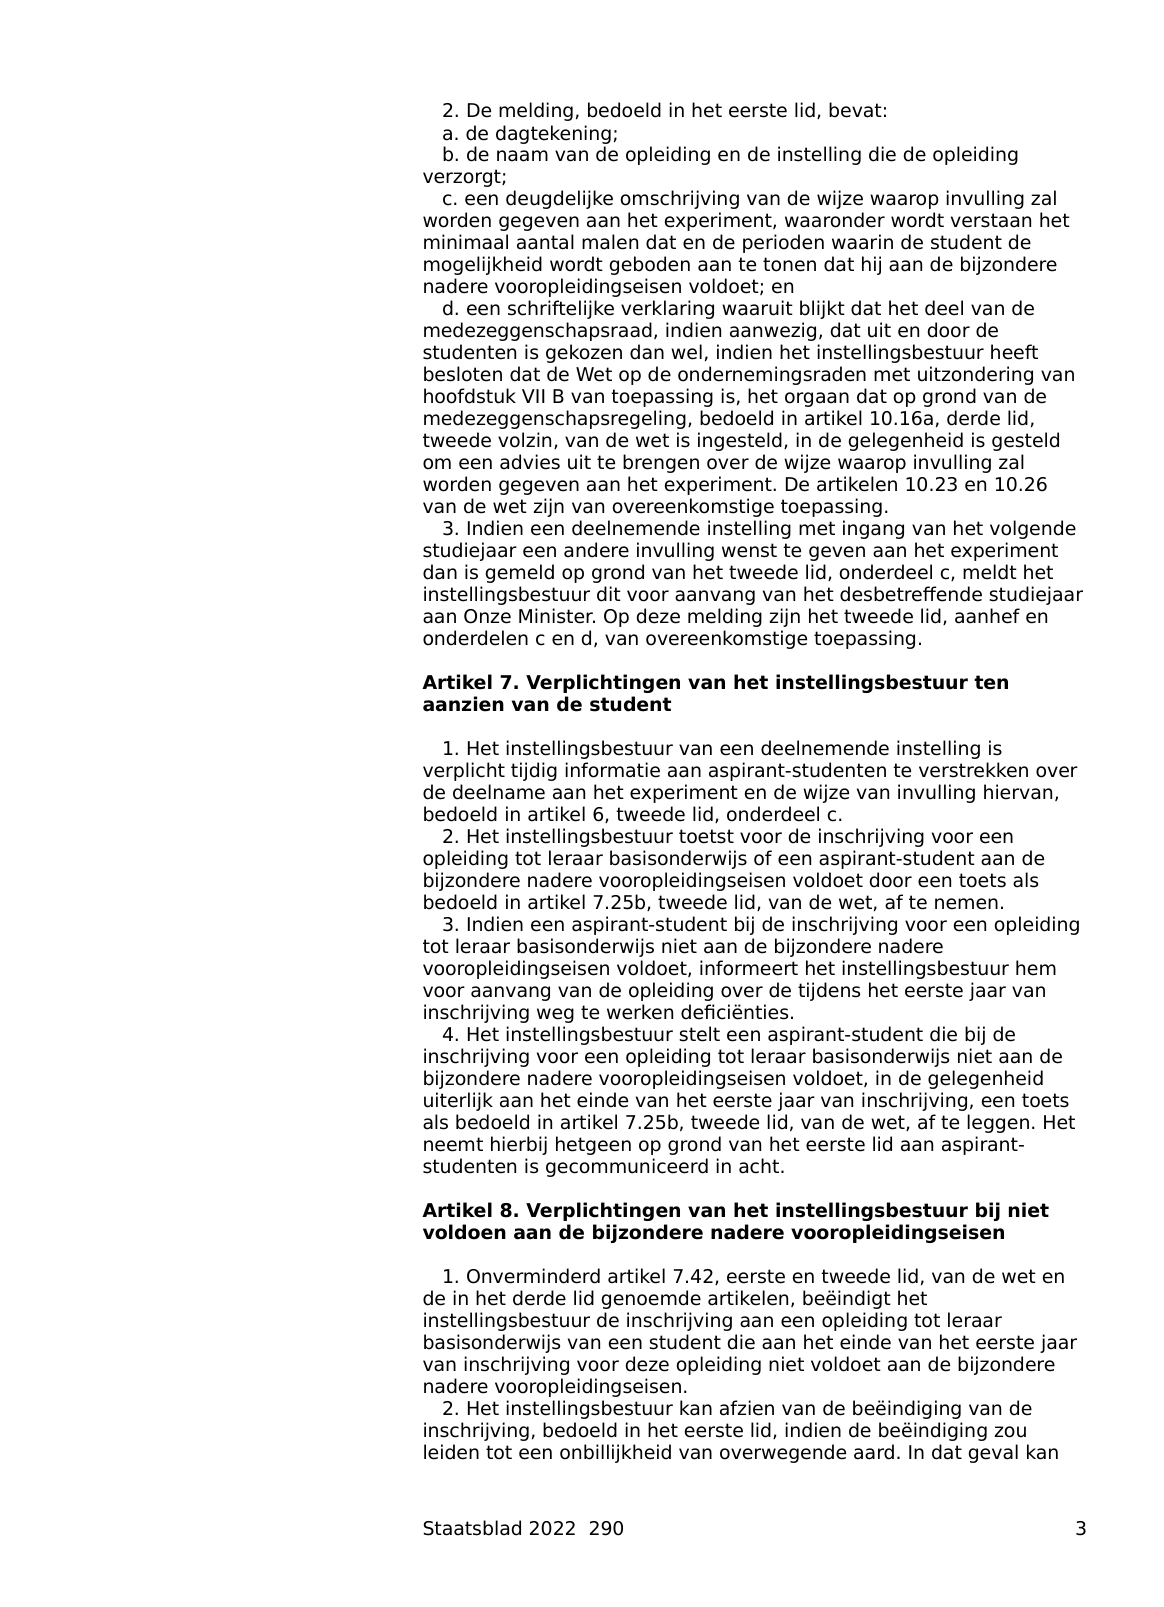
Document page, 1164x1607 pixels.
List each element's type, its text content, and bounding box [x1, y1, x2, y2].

text 3. Indien een aspirant-student bij de inschrijving voor een opleiding tot leraar basisonderwijs niet aan de bijzondere nadere vooropleidingseisen voldoet, informeert het instellingsbestuur hem voor aanvang van de opleiding over de tijdens het eerste jaar van inschrijving weg te werken deficiënties. [422, 914, 1087, 1024]
text d. een schriftelijke verklaring waaruit blijkt dat het deel van de medezeggenschapsraad, indien aanwezig, dat uit en door de studenten is gekozen dan wel, indien het instellingsbestuur heeft besloten dat de Wet op de ondernemingsraden met uitzondering van hoofdstuk VII B van toepassing is, het orgaan dat op grond van de medezeggenschapsregeling, bedoeld in artikel 10.16a, derde lid, tweede volzin, van de wet is ingesteld, in de gelegenheid is gesteld om een advies uit te brengen over de wijze waarop invulling zal worden gegeven aan het experiment. De artikelen 10.23 en 10.26 van de wet zijn van overeenkomstige toepassing. [422, 298, 1087, 518]
subtitle Artikel 7. Verplichtingen van het instellingsbestuur ten aanzien van de student [422, 672, 1087, 716]
text c. een deugdelijke omschrijving van de wijze waarop invulling zal worden gegeven aan het experiment, waaronder wordt verstaan het minimaal aantal malen dat en de perioden waarin de student de mogelijkheid wordt geboden aan te tonen dat hij aan de bijzondere nadere vooropleidingseisen voldoet; en [422, 188, 1087, 298]
text 1. Het instellingsbestuur van een deelnemende instelling is verplicht tijdig informatie aan aspirant-studenten te verstrekken over de deelname aan het experiment en de wijze van invulling hiervan, bedoeld in artikel 6, tweede lid, onderdeel c. [422, 738, 1087, 826]
subtitle Artikel 8. Verplichtingen van het instellingsbestuur bij niet voldoen aan de bijzondere nadere vooropleidingseisen [422, 1200, 1087, 1244]
text 2. De melding, bedoeld in het eerste lid, bevat: [422, 100, 1087, 122]
text a. de dagtekening; [422, 122, 1087, 144]
text 3. Indien een deelnemende instelling met ingang van het volgende studiejaar een andere invulling wenst te geven aan het experiment dan is gemeld op grond van het tweede lid, onderdeel c, meldt het instellingsbestuur dit voor aanvang van het desbetreffende studiejaar aan Onze Minister. Op deze melding zijn het tweede lid, aanhef en onderdelen c en d, van overeenkomstige toepassing. [422, 518, 1087, 650]
text 2. Het instellingsbestuur kan afzien van de beëindiging van de inschrijving, bedoeld in het eerste lid, indien de beëindiging zou leiden tot een onbillijkheid van overwegende aard. In dat geval kan [422, 1398, 1087, 1464]
text b. de naam van de opleiding en de instelling die de opleiding verzorgt; [422, 144, 1087, 188]
text 1. Onverminderd artikel 7.42, eerste en tweede lid, van de wet en de in het derde lid genoemde artikelen, beëindigt het instellingsbestuur de inschrijving aan een opleiding tot leraar basisonderwijs van een student die aan het einde van het eerste jaar van inschrijving voor deze opleiding niet voldoet aan de bijzondere nadere vooropleidingseisen. [422, 1266, 1087, 1398]
text 4. Het instellingsbestuur stelt een aspirant-student die bij de inschrijving voor een opleiding tot leraar basisonderwijs niet aan de bijzondere nadere vooropleidingseisen voldoet, in de gelegenheid uiterlijk aan het einde van het eerste jaar van inschrijving, een toets als bedoeld in artikel 7.25b, tweede lid, van de wet, af te leggen. Het neemt hierbij hetgeen op grond van het eerste lid aan aspirant-studenten is gecommuniceerd in acht. [422, 1024, 1087, 1178]
text 2. Het instellingsbestuur toetst voor de inschrijving voor een opleiding tot leraar basisonderwijs of een aspirant-student aan de bijzondere nadere vooropleidingseisen voldoet door een toets als bedoeld in artikel 7.25b, tweede lid, van de wet, af te nemen. [422, 826, 1087, 914]
